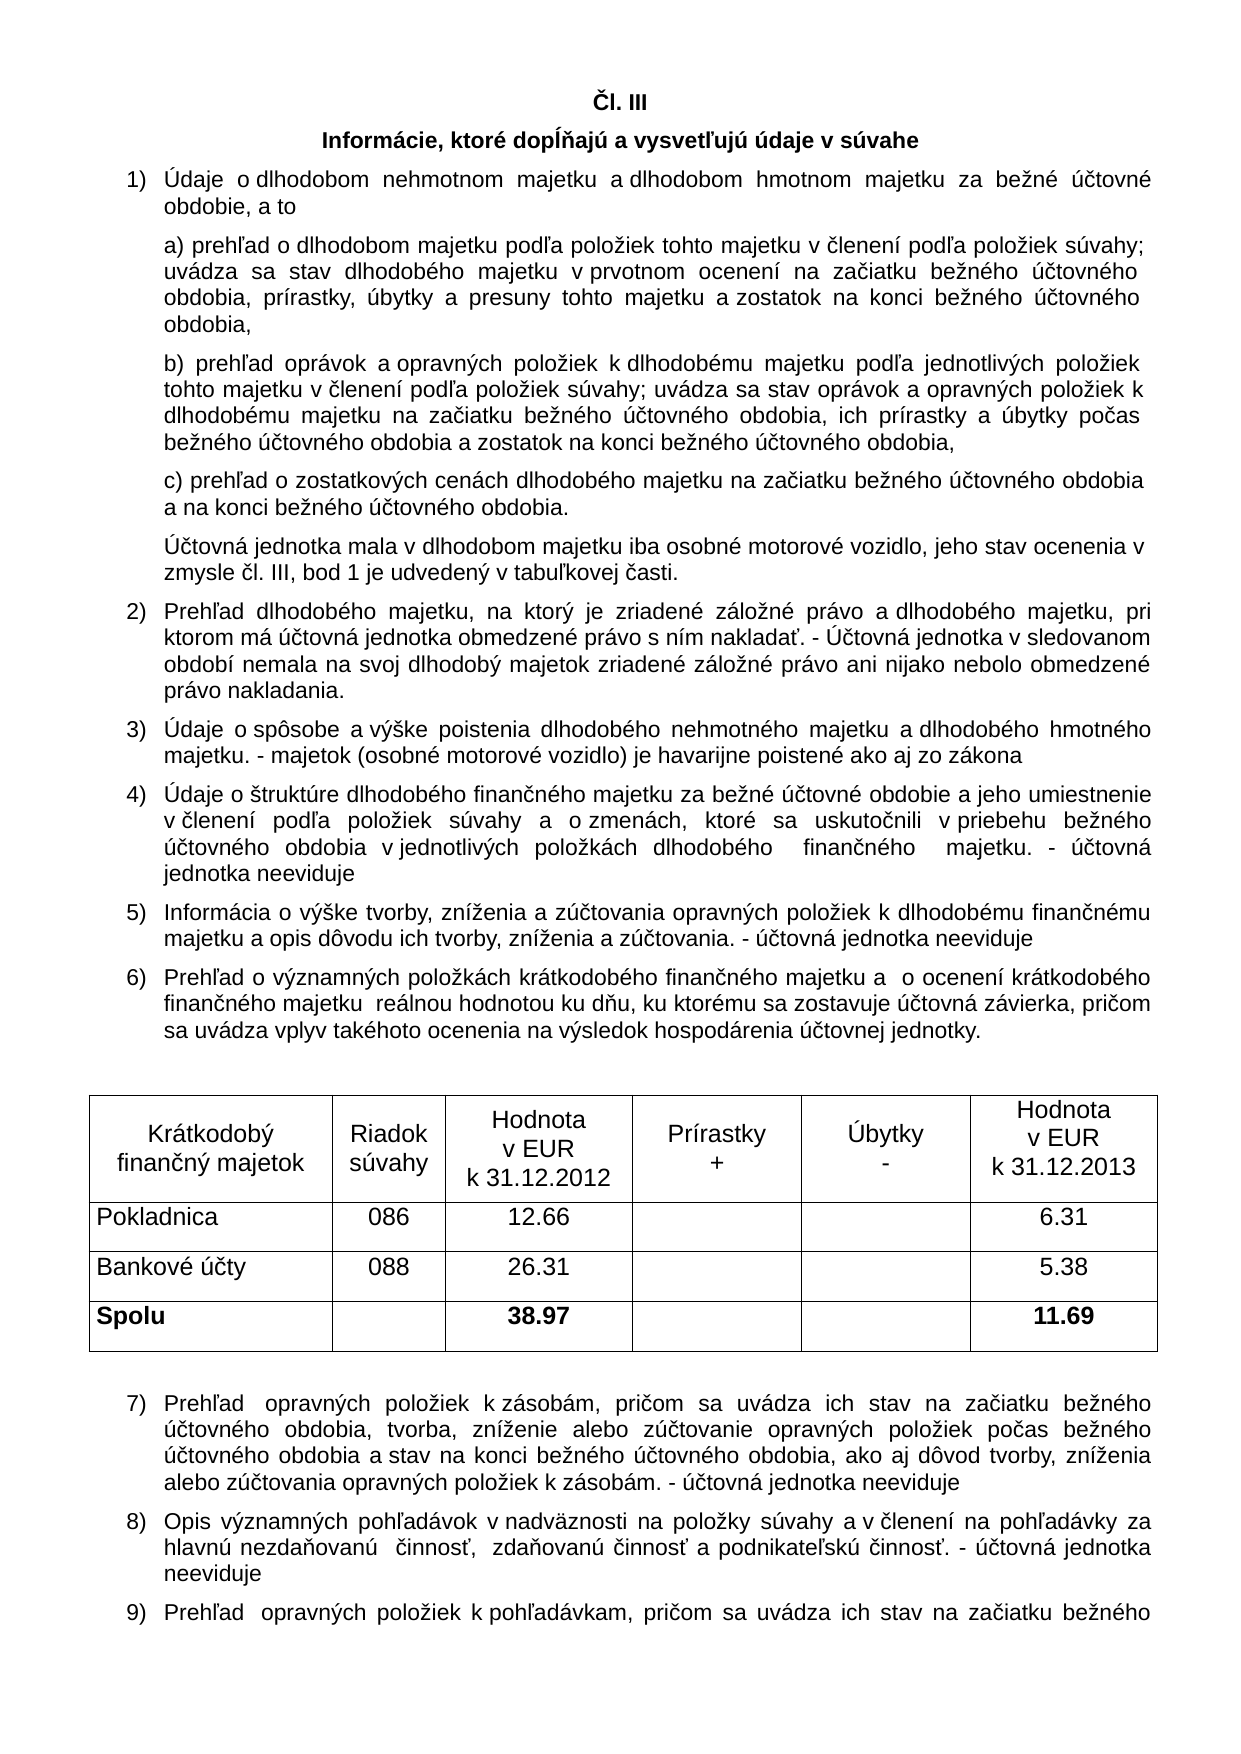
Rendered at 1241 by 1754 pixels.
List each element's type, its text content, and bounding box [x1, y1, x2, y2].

table_cell 088 [333, 1252, 445, 1301]
table_cell 26,31 [446, 1252, 632, 1301]
table_cell Pokladnica [90, 1203, 332, 1251]
table_cell [633, 1203, 801, 1251]
table_header Krátkodobý finančný majetok [90, 1096, 332, 1202]
text Účtovná jednotka mala v dlhodobom majetku iba osobné motorové vozidlo, jeho stav ocenenia v zmysle čl. III, bod 1 je udvedený v tabuľkovej časti. [89, 533, 1152, 585]
table_cell [633, 1252, 801, 1301]
list Údaje o spôsobe a výške poistenia dlhodobého nehmotného majetku a dlhodobého hmotného majetku. - majetok (osobné motorové vozidlo) je havarijne poistené ako aj zo zákona [126, 716, 1152, 768]
table_cell 38,97 [446, 1302, 632, 1351]
list Informácia o výške tvorby, zníženia a zúčtovania opravných položiek k dlhodobému finančnému majetku a opis dôvodu ich tvorby, zníženia a zúčtovania. - účtovná jednotka neeviduje [126, 899, 1152, 952]
table_cell 11,69 [971, 1302, 1157, 1351]
table_cell 6,31 [971, 1203, 1157, 1251]
table_cell [633, 1302, 801, 1351]
text Čl. III [89, 89, 1152, 115]
list Prehľad o významných položkách krátkodobého finančného majetku a o ocenení krátkodobého finančného majetku reálnou hodnotou ku dňu, ku ktorému sa zostavuje účtovná závierka, pričom sa uvádza vplyv takéhoto ocenenia na výsledok hospodárenia účtovnej jednotky. [126, 964, 1152, 1043]
table_cell Bankové účty [90, 1252, 332, 1301]
table_header Úbytky - [802, 1096, 970, 1202]
text Informácie, ktoré dopĺňajú a vysvetľujú údaje v súvahe [89, 127, 1152, 154]
text c) prehľad o zostatkových cenách dlhodobého majetku na začiatku bežného účtovného obdobia a na konci bežného účtovného obdobia. [89, 467, 1152, 520]
table_cell 12,66 [446, 1203, 632, 1251]
table_cell [802, 1203, 970, 1251]
table_header Riadok súvahy [333, 1096, 445, 1202]
list Prehľad opravných položiek k pohľadávkam, pričom sa uvádza ich stav na začiatku bežného [126, 1599, 1152, 1626]
text a) prehľad o dlhodobom majetku podľa položiek tohto majetku v členení podľa položiek súvahy; uvádza sa stav dlhodobého majetku v prvotnom ocenení na začiatku bežného účtovného obdobia, prírastky, úbytky a presuny tohto majetku a zostatok na konci bežného účtovného obdobia, [89, 232, 1152, 337]
table_cell 086 [333, 1203, 445, 1251]
list Prehľad dlhodobého majetku, na ktorý je zriadené záložné právo a dlhodobého majetku, pri ktorom má účtovná jednotka obmedzené právo s ním nakladať. - Účtovná jednotka v sledovanom období nemala na svoj dlhodobý majetok zriadené záložné právo ani nijako nebolo obmedzené právo nakladania. [126, 598, 1152, 703]
table_cell 5,38 [971, 1252, 1157, 1301]
table_header Hodnota v EUR k 31.12.2013 [971, 1096, 1157, 1202]
table_cell [802, 1252, 970, 1301]
list Údaje o dlhodobom nehmotnom majetku a dlhodobom hmotnom majetku za bežné účtovné obdobie, a to [126, 166, 1152, 219]
text b) prehľad oprávok a opravných položiek k dlhodobému majetku podľa jednotlivých položiek tohto majetku v členení podľa položiek súvahy; uvádza sa stav oprávok a opravných položiek k dlhodobému majetku na začiatku bežného účtovného obdobia, ich prírastky a úbytky počas bežného účtovného obdobia a zostatok na konci bežného účtovného obdobia, [89, 349, 1152, 455]
table_header Prírastky + [633, 1096, 801, 1202]
list Údaje o štruktúre dlhodobého finančného majetku za bežné účtovné obdobie a jeho umiestnenie v členení podľa položiek súvahy a o zmenách, ktoré sa uskutočnili v priebehu bežného účtovného obdobia v jednotlivých položkách dlhodobého finančného majetku. - účtovná jednotka neeviduje [126, 781, 1152, 886]
table_header Hodnota v EUR k 31.12.2012 [446, 1096, 632, 1202]
list Opis významných pohľadávok v nadväznosti na položky súvahy a v členení na pohľadávky za hlavnú nezdaňovanú činnosť, zdaňovanú činnosť a podnikateľskú činnosť. - účtovná jednotka neeviduje [126, 1508, 1152, 1587]
table_cell [802, 1302, 970, 1351]
list Prehľad opravných položiek k zásobám, pričom sa uvádza ich stav na začiatku bežného účtovného obdobia, tvorba, zníženie alebo zúčtovanie opravných položiek počas bežného účtovného obdobia a stav na konci bežného účtovného obdobia, ako aj dôvod tvorby, zníženia alebo zúčtovania opravných položiek k zásobám. - účtovná jednotka neeviduje [126, 1390, 1152, 1495]
table_cell [333, 1302, 445, 1351]
table_cell Spolu [90, 1302, 332, 1351]
